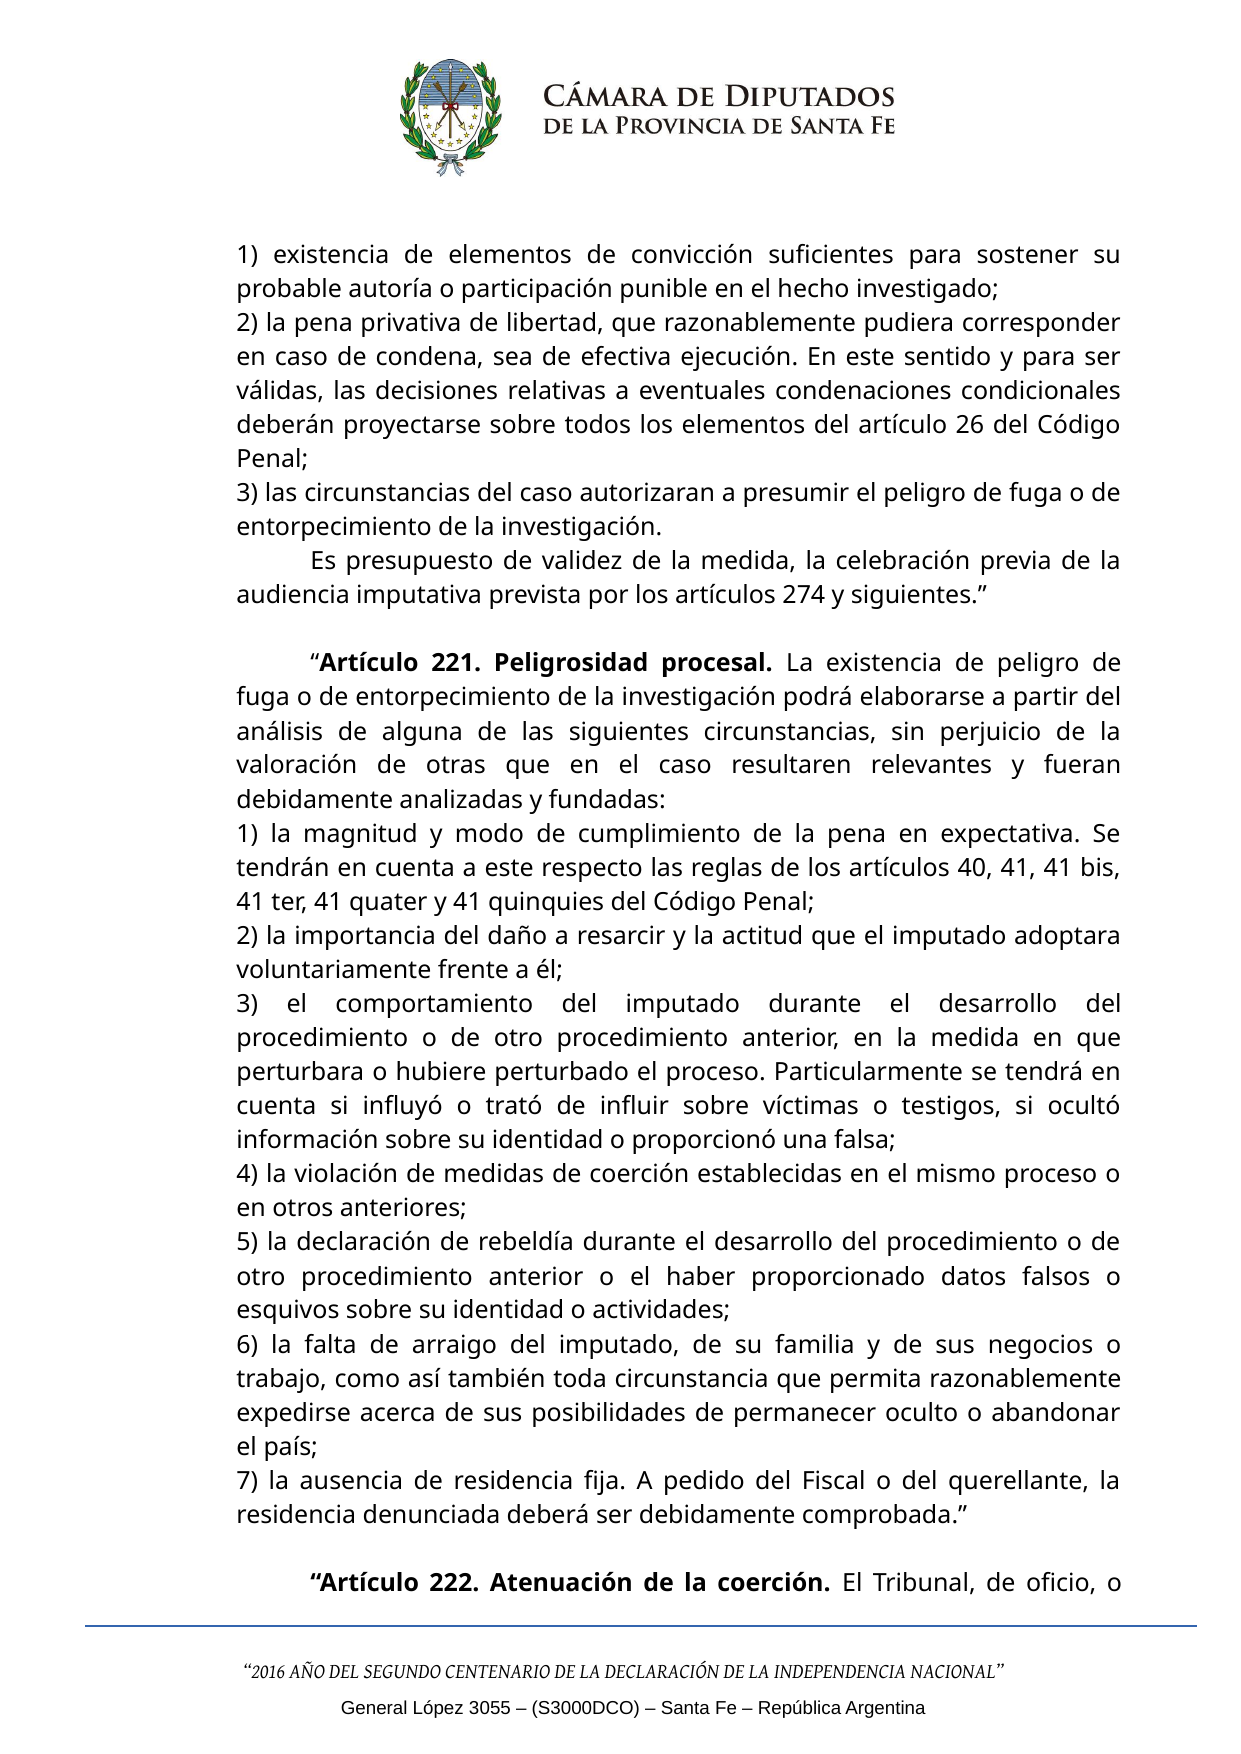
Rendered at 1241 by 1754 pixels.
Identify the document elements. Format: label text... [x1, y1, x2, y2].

text 6) la falta de arraigo del imputado, de su familia y de sus negocios o trabajo, como así también toda circunstancia que permita razonablemente expedirse acerca de sus posibilidades de permanecer oculto o abandonar el país; [236, 1326, 1122, 1462]
text 2) la importancia del daño a resarcir y la actitud que el imputado adoptara voluntariamente frente a él; [236, 917, 1122, 986]
picture [400, 59, 895, 181]
text 3) el comportamiento del imputado durante el desarrollo del procedimiento o de otro procedimiento anterior, en la medida en que perturbara o hubiere perturbado el proceso. Particularmente se tendrá en cuenta si influyó o trató de influir sobre víctimas o testigos, si ocultó información sobre su identidad o proporcionó una falsa; [236, 986, 1122, 1156]
text “Artículo 222. Atenuación de la coerción. El Tribunal, de oficio, o [236, 1565, 1122, 1599]
text 7) la ausencia de residencia fija. A pedido del Fiscal o del querellante, la residencia denunciada deberá ser debidamente comprobada.” [236, 1462, 1122, 1531]
text 2) la pena privativa de libertad, que razonablemente pudiera corresponder en caso de condena, sea de efectiva ejecución. En este sentido y para ser válidas, las decisiones relativas a eventuales condenaciones condicionales deberán proyectarse sobre todos los elementos del artículo 26 del Código Penal; [236, 304, 1122, 475]
text Es presupuesto de validez de la medida, la celebración previa de la audiencia imputativa prevista por los artículos 274 y siguientes.” [236, 543, 1122, 611]
text “Artículo 221. Peligrosidad procesal. La existencia de peligro de fuga o de entorpecimiento de la investigación podrá elaborarse a partir del análisis de alguna de las siguientes circunstancias, sin perjuicio de la valoración de otras que en el caso resultaren relevantes y fueran debidamente analizadas y fundadas: [236, 645, 1122, 815]
text 4) la violación de medidas de coerción establecidas en el mismo proceso o en otros anteriores; [236, 1156, 1122, 1224]
text 1) la magnitud y modo de cumplimiento de la pena en expectativa. Se tendrán en cuenta a este respecto las reglas de los artículos 40, 41, 41 bis, 41 ter, 41 quater y 41 quinquies del Código Penal; [236, 815, 1122, 917]
text 5) la declaración de rebeldía durante el desarrollo del procedimiento o de otro procedimiento anterior o el haber proporcionado datos falsos o esquivos sobre su identidad o actividades; [236, 1224, 1122, 1326]
text 3) las circunstancias del caso autorizaran a presumir el peligro de fuga o de entorpecimiento de la investigación. [236, 475, 1122, 543]
text 1) existencia de elementos de convicción suficientes para sostener su probable autoría o participación punible en el hecho investigado; [236, 236, 1122, 304]
